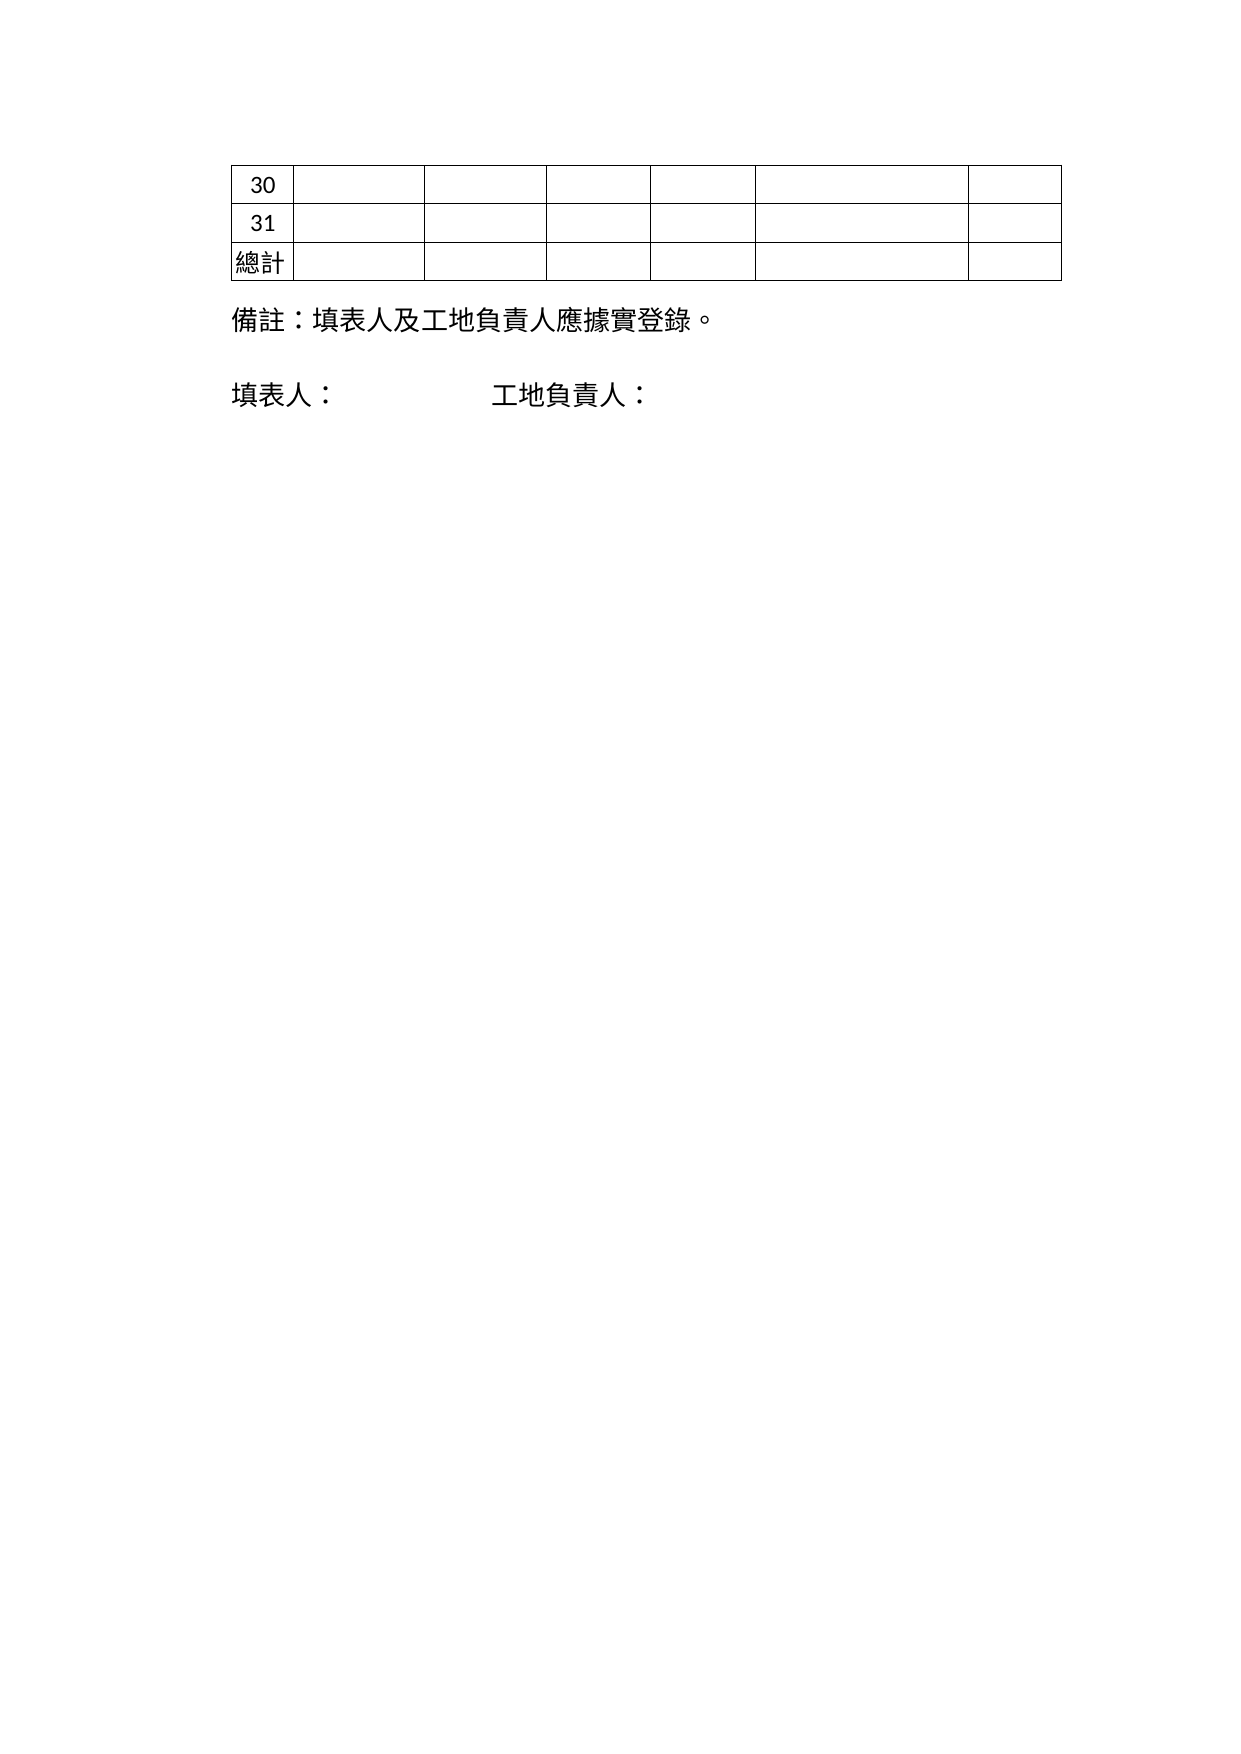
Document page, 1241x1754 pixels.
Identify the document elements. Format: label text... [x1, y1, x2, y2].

table_cell [969, 204, 1061, 242]
table_cell [425, 243, 546, 280]
table_cell [547, 243, 650, 280]
table_cell 30 [232, 166, 293, 203]
table_cell [294, 243, 424, 280]
table_cell [756, 243, 968, 280]
table_cell [294, 204, 424, 242]
table_cell [756, 204, 968, 242]
table_cell [425, 204, 546, 242]
table_cell [756, 166, 968, 203]
table_cell [425, 166, 546, 203]
table_cell [547, 166, 650, 203]
table_cell 總計 [232, 243, 293, 280]
table_cell 31 [232, 204, 293, 242]
table_cell [294, 166, 424, 203]
table_cell [651, 204, 755, 242]
table_cell [969, 243, 1061, 280]
table_cell [969, 166, 1061, 203]
table_cell [547, 204, 650, 242]
text 備註：填表人及工地負責人應據實登錄。 [231, 281, 1092, 356]
table_cell [651, 243, 755, 280]
table_cell [651, 166, 755, 203]
text 填表人： 工地負責人： [231, 356, 1092, 431]
